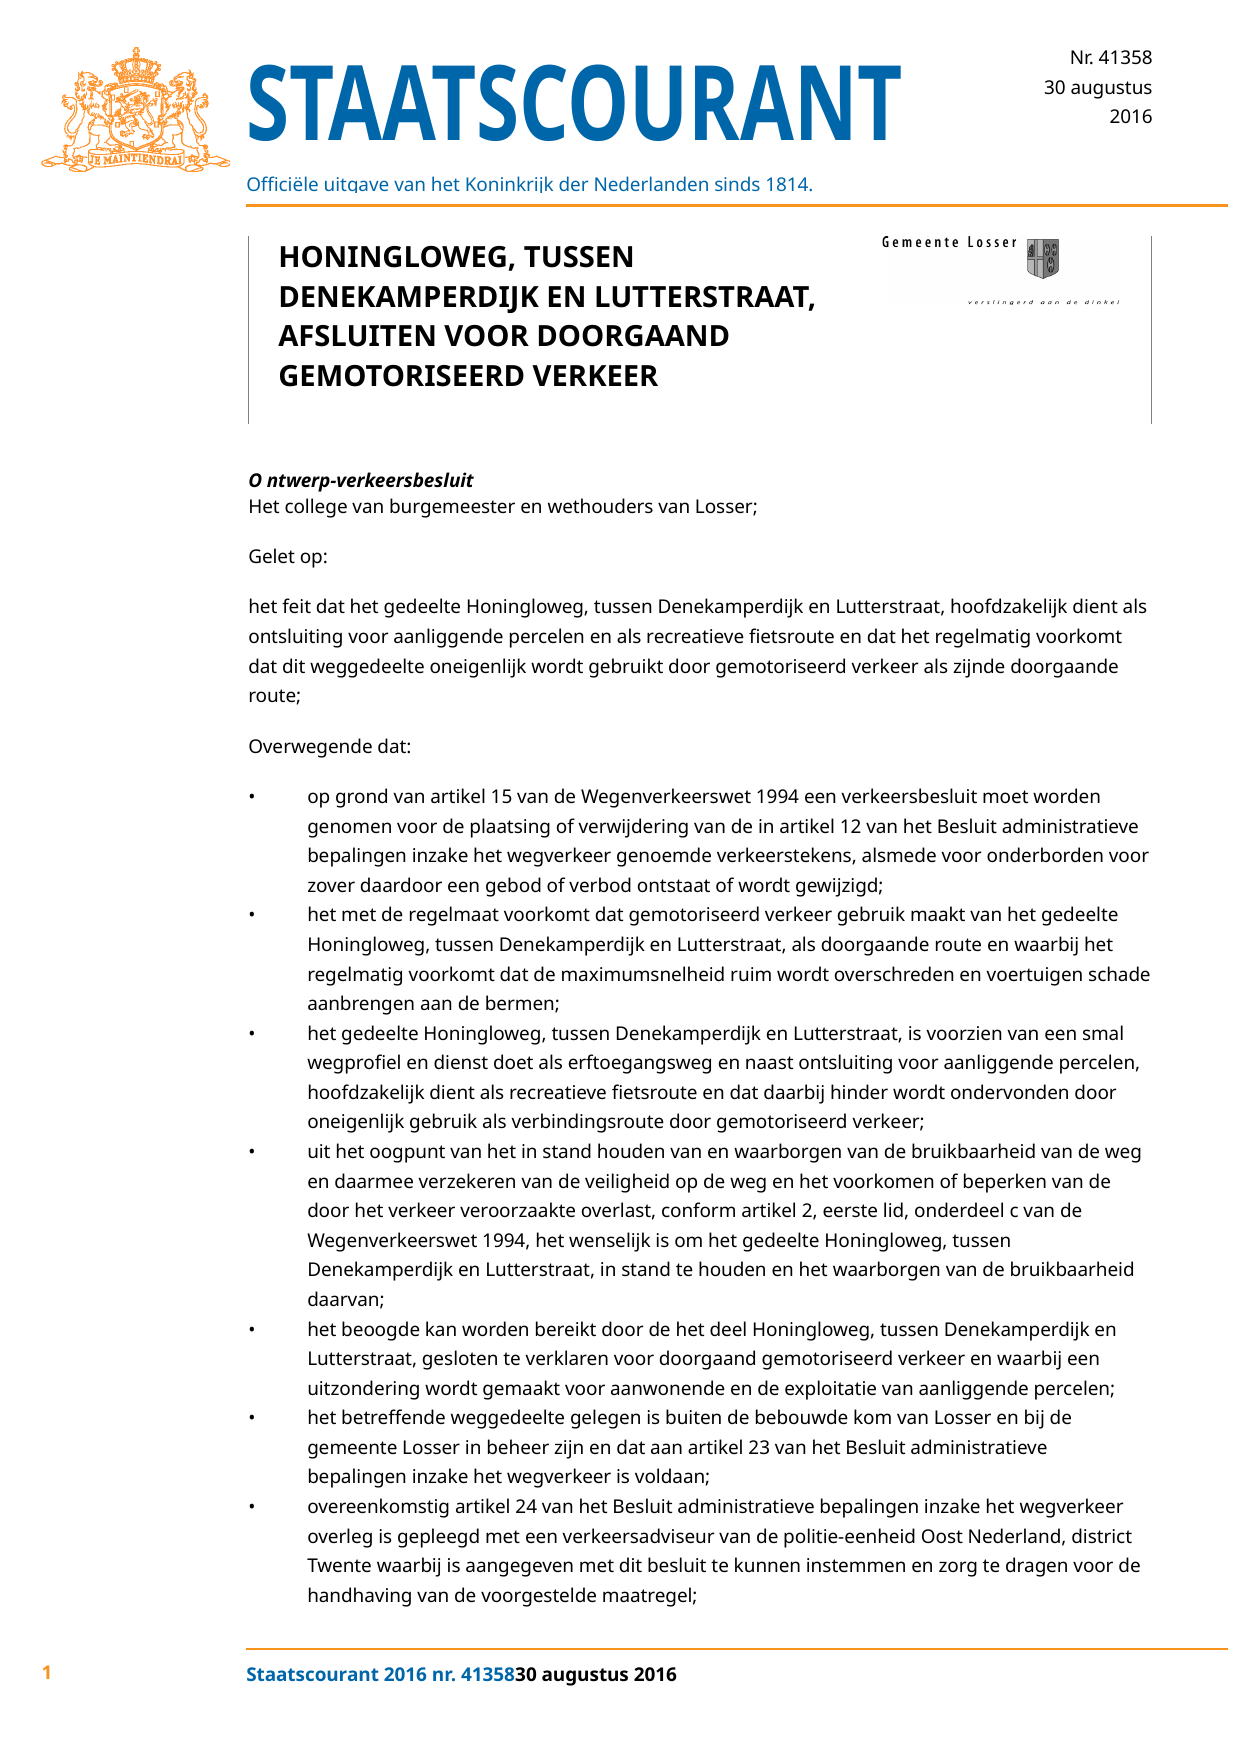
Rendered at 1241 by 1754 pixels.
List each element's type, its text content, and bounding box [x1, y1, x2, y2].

text Gelet op: [248, 543, 1152, 569]
picture [882, 236, 1119, 305]
table_header [850, 236, 1151, 424]
list het gedeelte Honingloweg, tussen Denekamperdijk en Lutterstraat, is voorzien van een smal wegprofiel en dienst doet als erftoegangsweg en naast ontsluiting voor aanliggende percelen, hoofdzakelijk dient als recreatieve fietsroute en dat daarbij hinder wordt ondervonden door oneigenlijk gebruik als verbindingsroute door gemotoriseerd verkeer; [248, 1020, 1152, 1134]
list overeenkomstig artikel 24 van het Besluit administratieve bepalingen inzake het wegverkeer overleg is gepleegd met een verkeersadviseur van de politie-eenheid Oost Nederland, district Twente waarbij is aangegeven met dit besluit te kunnen instemmen en zorg te dragen voor de handhaving van de voorgestelde maatregel; [248, 1493, 1152, 1608]
list op grond van artikel 15 van de Wegenverkeerswet 1994 een verkeersbesluit moet worden genomen voor de plaatsing of verwijdering van de in artikel 12 van het Besluit administratieve bepalingen inzake het wegverkeer genoemde verkeerstekens, alsmede voor onderborden voor zover daardoor een gebod of verbod ontstaat of wordt gewijzigd; [248, 783, 1152, 898]
text het feit dat het gedeelte Honingloweg, tussen Denekamperdijk en Lutterstraat, hoofdzakelijk dient als ontsluiting voor aanliggende percelen en als recreatieve fietsroute en dat het regelmatig voorkomt dat dit weggedeelte oneigenlijk wordt gebruikt door gemotoriseerd verkeer als zijnde doorgaande route; [248, 594, 1152, 708]
text Het college van burgemeester en wethouders van Losser; [248, 493, 1152, 519]
text O ntwerp-verkeersbesluit [248, 467, 1152, 493]
table_header HONINGLOWEG, TUSSEN DENEKAMPERDIJK EN LUTTERSTRAAT, AFSLUITEN VOOR DOORGAAND GEMOTORISEERD VERKEER [249, 236, 850, 424]
list het met de regelmaat voorkomt dat gemotoriseerd verkeer gebruik maakt van het gedeelte Honingloweg, tussen Denekamperdijk en Lutterstraat, als doorgaande route en waarbij het regelmatig voorkomt dat de maximumsnelheid ruim wordt overschreden en voertuigen schade aanbrengen aan de bermen; [248, 902, 1152, 1016]
list het beoogde kan worden bereikt door de het deel Honingloweg, tussen Denekamperdijk en Lutterstraat, gesloten te verklaren voor doorgaand gemotoriseerd verkeer en waarbij een uitzondering wordt gemaakt voor aanwonende en de exploitatie van aanliggende percelen; [248, 1316, 1152, 1401]
list uit het oogpunt van het in stand houden van en waarborgen van de bruikbaarheid van de weg en daarmee verzekeren van de veiligheid op de weg en het voorkomen of beperken van de door het verkeer veroorzaakte overlast, conform artikel 2, eerste lid, onderdeel c van de Wegenverkeerswet 1994, het wenselijk is om het gedeelte Honingloweg, tussen Denekamperdijk en Lutterstraat, in stand te houden en het waarborgen van de bruikbaarheid daarvan; [248, 1138, 1152, 1312]
list het betreffende weggedeelte gelegen is buiten de bebouwde kom van Losser en bij de gemeente Losser in beheer zijn en dat aan artikel 23 van het Besluit administratieve bepalingen inzake het wegverkeer is voldaan; [248, 1404, 1152, 1489]
picture [41, 47, 231, 172]
text Overwegende dat: [248, 733, 1152, 759]
